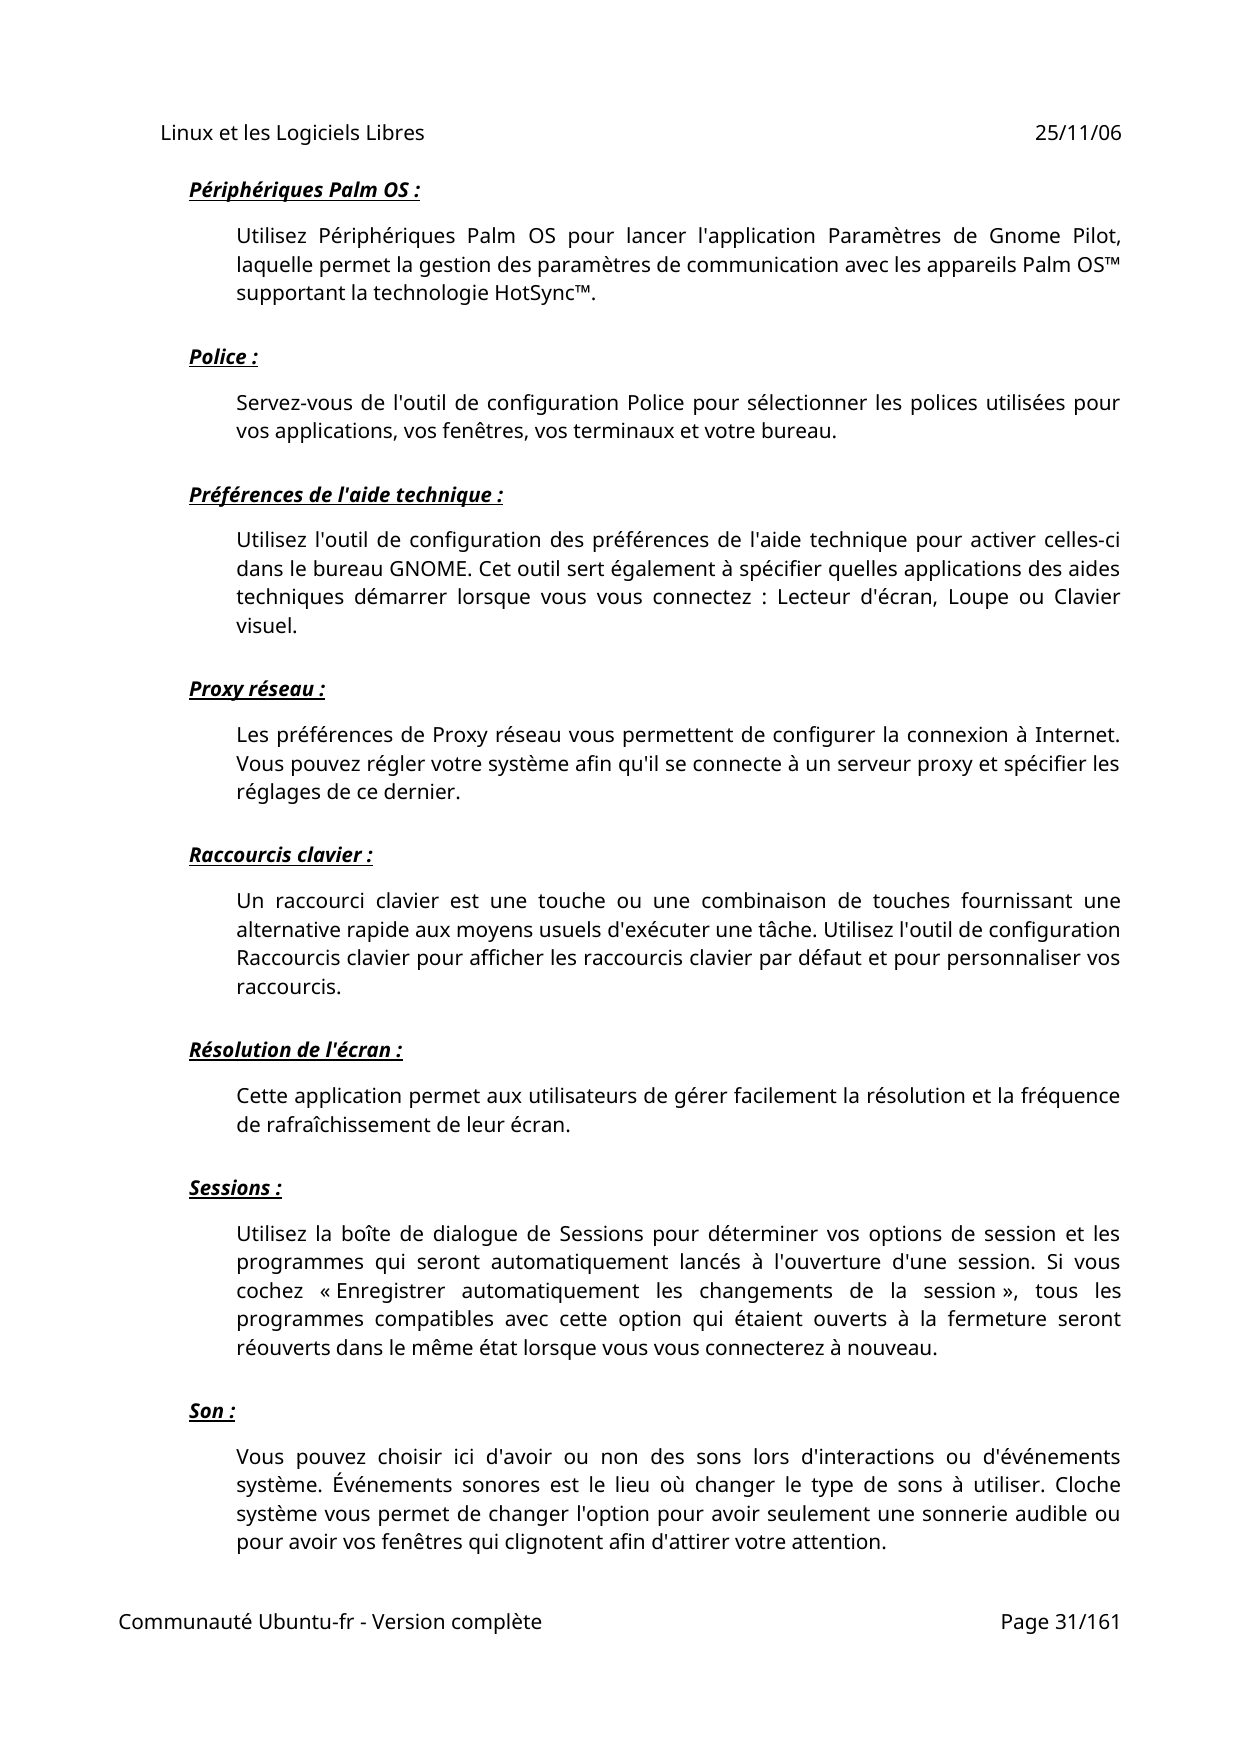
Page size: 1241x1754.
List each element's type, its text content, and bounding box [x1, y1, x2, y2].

subtitle Résolution de l'écran : [189, 1036, 1122, 1063]
subtitle Proxy réseau : [189, 675, 1122, 703]
text Utilisez la boîte de dialogue de Sessions pour déterminer vos options de session et les programmes qui seront automatiquement lancés à l'ouverture d'une session. Si vous cochez « Enregistrer automatiquement les changements de la session », tous les programmes compatibles avec cette option qui étaient ouverts à la fermeture seront réouverts dans le même état lorsque vous vous connecterez à nouveau. [236, 1219, 1122, 1361]
text Cette application permet aux utilisateurs de gérer facilement la résolution et la fréquence de rafraîchissement de leur écran. [236, 1081, 1122, 1138]
text Utilisez Périphériques Palm OS pour lancer l'application Paramètres de Gnome Pilot, laquelle permet la gestion des paramètres de communication avec les appareils Palm OS™ supportant la technologie HotSync™. [236, 222, 1122, 307]
subtitle Son : [189, 1397, 1122, 1424]
subtitle Préférences de l'aide technique : [189, 480, 1122, 508]
text Utilisez l'outil de configuration des préférences de l'aide technique pour activer celles-ci dans le bureau GNOME. Cet outil sert également à spécifier quelles applications des aides techniques démarrer lorsque vous vous connectez : Lecteur d'écran, Loupe ou Clavier visuel. [236, 526, 1122, 639]
text Vous pouvez choisir ici d'avoir ou non des sons lors d'interactions ou d'événements système. Événements sonores est le lieu où changer le type de sons à utiliser. Cloche système vous permet de changer l'option pour avoir seulement une sonnerie audible ou pour avoir vos fenêtres qui clignotent afin d'attirer votre attention. [236, 1442, 1122, 1556]
subtitle Police : [189, 342, 1122, 370]
subtitle Périphériques Palm OS : [189, 176, 1122, 204]
text Servez-vous de l'outil de configuration Police pour sélectionner les polices utilisées pour vos applications, vos fenêtres, vos terminaux et votre bureau. [236, 388, 1122, 445]
text Les préférences de Proxy réseau vous permettent de configurer la connexion à Internet. Vous pouvez régler votre système afin qu'il se connecte à un serveur proxy et spécifier les réglages de ce dernier. [236, 720, 1122, 806]
subtitle Raccourcis clavier : [189, 841, 1122, 869]
subtitle Sessions : [189, 1173, 1122, 1201]
text Un raccourci clavier est une touche ou une combinaison de touches fournissant une alternative rapide aux moyens usuels d'exécuter une tâche. Utilisez l'outil de configuration Raccourcis clavier pour afficher les raccourcis clavier par défaut et pour personnaliser vos raccourcis. [236, 887, 1122, 1000]
